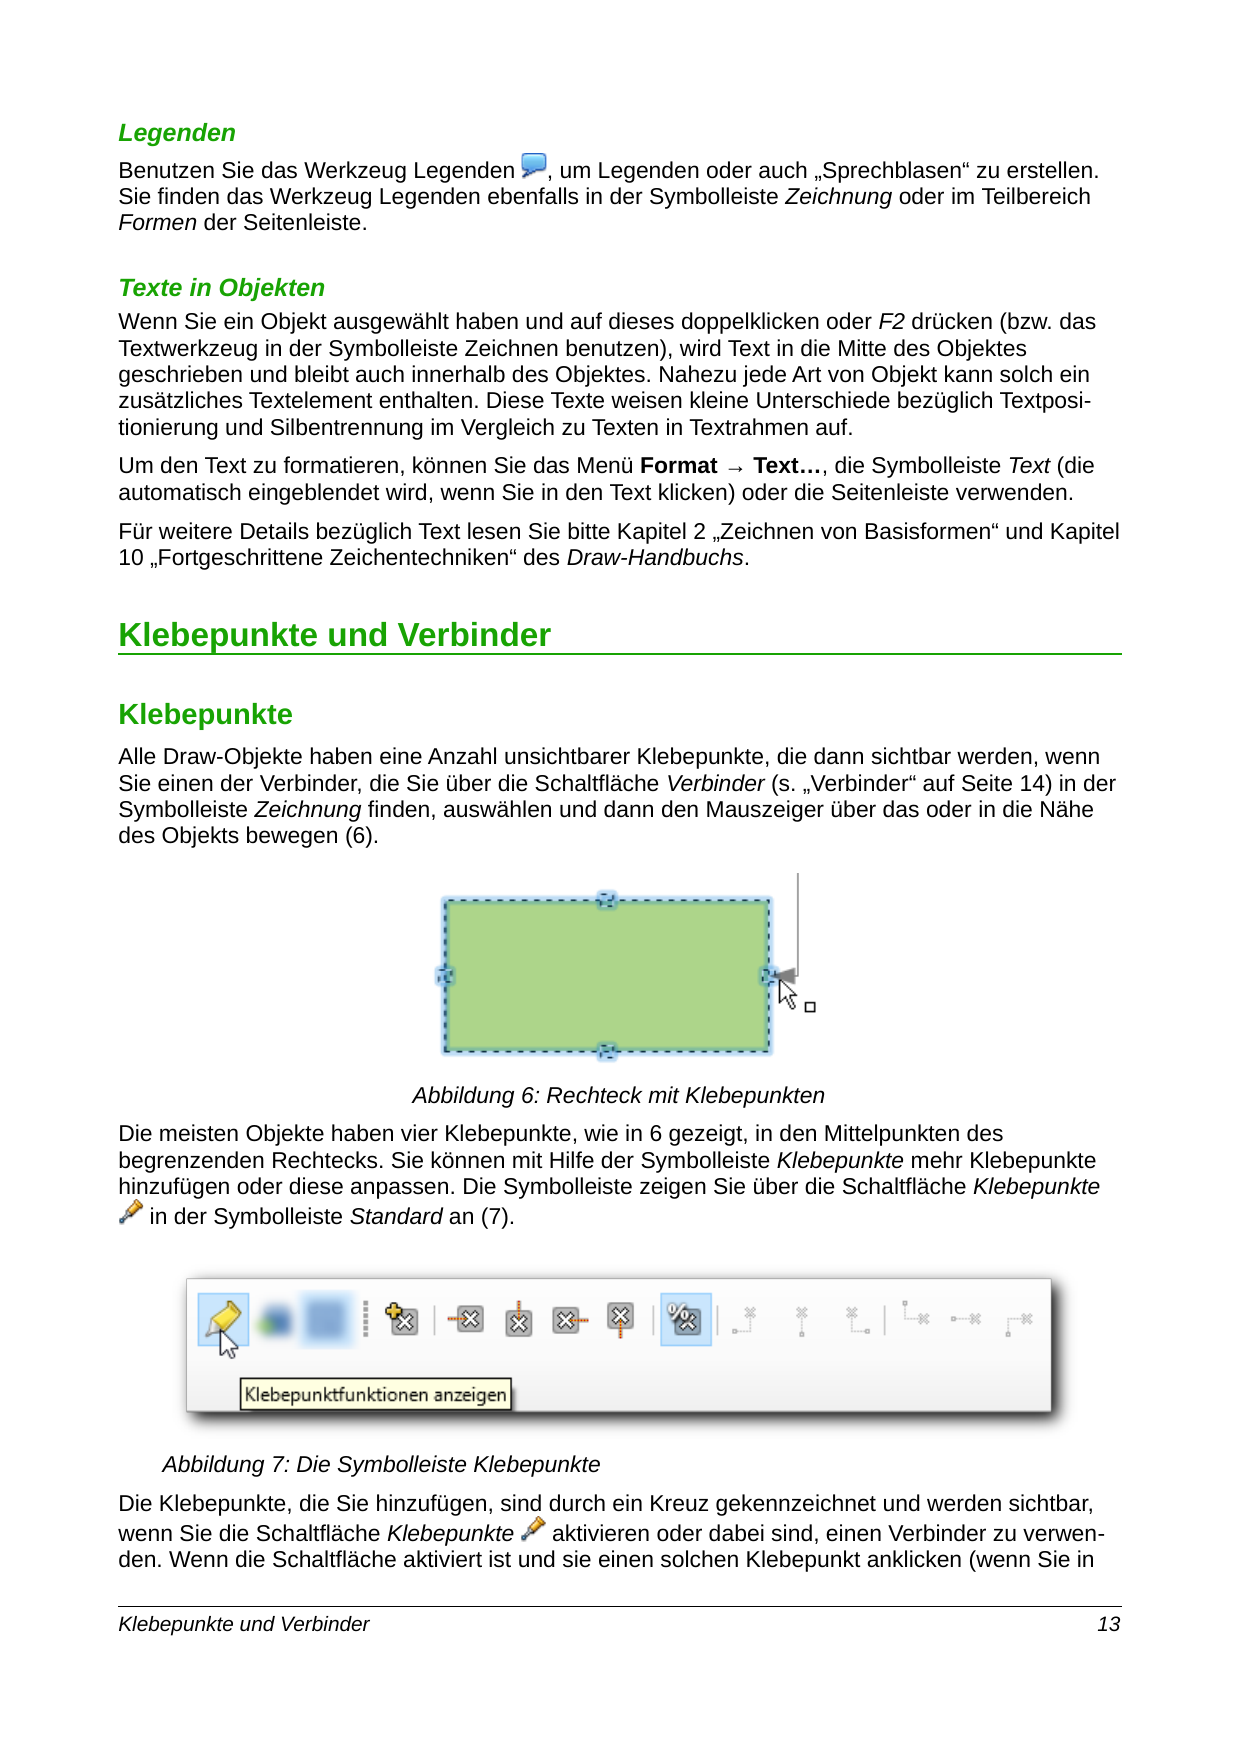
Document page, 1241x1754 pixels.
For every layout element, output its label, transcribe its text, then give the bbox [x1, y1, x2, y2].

text Abbildung 7: Die Symbolleiste Klebepunkte [162, 1451, 1078, 1477]
text Abbildung 6: Rechteck mit Klebepunkten [412, 1082, 828, 1108]
text Für weitere Details bezüglich Text lesen Sie bitte Kapitel 2 „Zeichnen von Basisformen“ und Kapitel 10 „Fortgeschrittene Zeichentechniken“ des Draw-Handbuchs. [118, 518, 1122, 570]
subtitle Klebepunkte [118, 697, 1122, 731]
subtitle Klebepunkte und Verbinder [118, 615, 1122, 653]
text Die meisten Objekte haben vier Klebepunkte, wie in Abbildung 6 gezeigt, in den Mittelpunkten des begrenzenden Rechtecks. Sie können mit Hilfe der Symbolleiste Klebepunkte mehr Klebepunkte hinzufügen oder diese anpassen. Die Symbolleiste zeigen Sie über die Schaltfläche Klebepunkte in der Symbolleiste Standard an (Abbildung 7). [118, 1120, 1122, 1229]
picture [162, 1254, 1078, 1439]
picture [412, 873, 828, 1069]
picture [521, 153, 547, 179]
subtitle Texte in Objekten [118, 273, 1122, 302]
text Die Klebepunkte, die Sie hinzufügen, sind durch ein Kreuz gekennzeichnet und werden sichtbar, wenn Sie die Schaltfläche Klebepunkte aktivieren oder dabei sind, einen Verbinder zu verwen­den. Wenn die Schaltfläche aktiviert ist und sie einen solchen Klebepunkt anklicken (wenn Sie in [118, 1490, 1122, 1573]
text Alle Draw-Objekte haben eine Anzahl unsichtbarer Klebepunkte, die dann sichtbar werden, wenn Sie einen der Verbinder, die Sie über die Schaltfläche Verbinder (s. „Verbinder“ auf Seite 14) in der Symbolleiste Zeichnung finden, auswählen und dann den Mauszeiger über das oder in die Nähe des Objekts bewegen (Abbildung 6). [118, 743, 1122, 848]
subtitle Legenden [118, 118, 1122, 147]
text Wenn Sie ein Objekt ausgewählt haben und auf dieses doppelklicken oder F2 drücken (bzw. das Textwerkzeug in der Symbolleiste Zeichnen benutzen), wird Text in die Mitte des Objektes geschrieben und bleibt auch innerhalb des Objektes. Nahezu jede Art von Objekt kann solch ein zusätzliches Textelement enthalten. Diese Texte weisen kleine Unterschiede bezüglich Textposi­tionierung und Silbentrennung im Vergleich zu Texten in Textrahmen auf. [118, 308, 1122, 440]
picture [118, 1199, 144, 1225]
text Benutzen Sie das Werkzeug Legenden , um Legenden oder auch „Sprechblasen“ zu erstellen. Sie finden das Werkzeug Legenden ebenfalls in der Symbolleiste Zeichnung oder im Teilbereich Formen der Seitenleiste. [118, 153, 1122, 236]
picture [520, 1516, 546, 1542]
text Um den Text zu formatieren, können Sie das Menü Format → Text…, die Symbolleiste Text (die automatisch eingeblendet wird, wenn Sie in den Text klicken) oder die Seitenleiste verwenden. [118, 452, 1122, 505]
